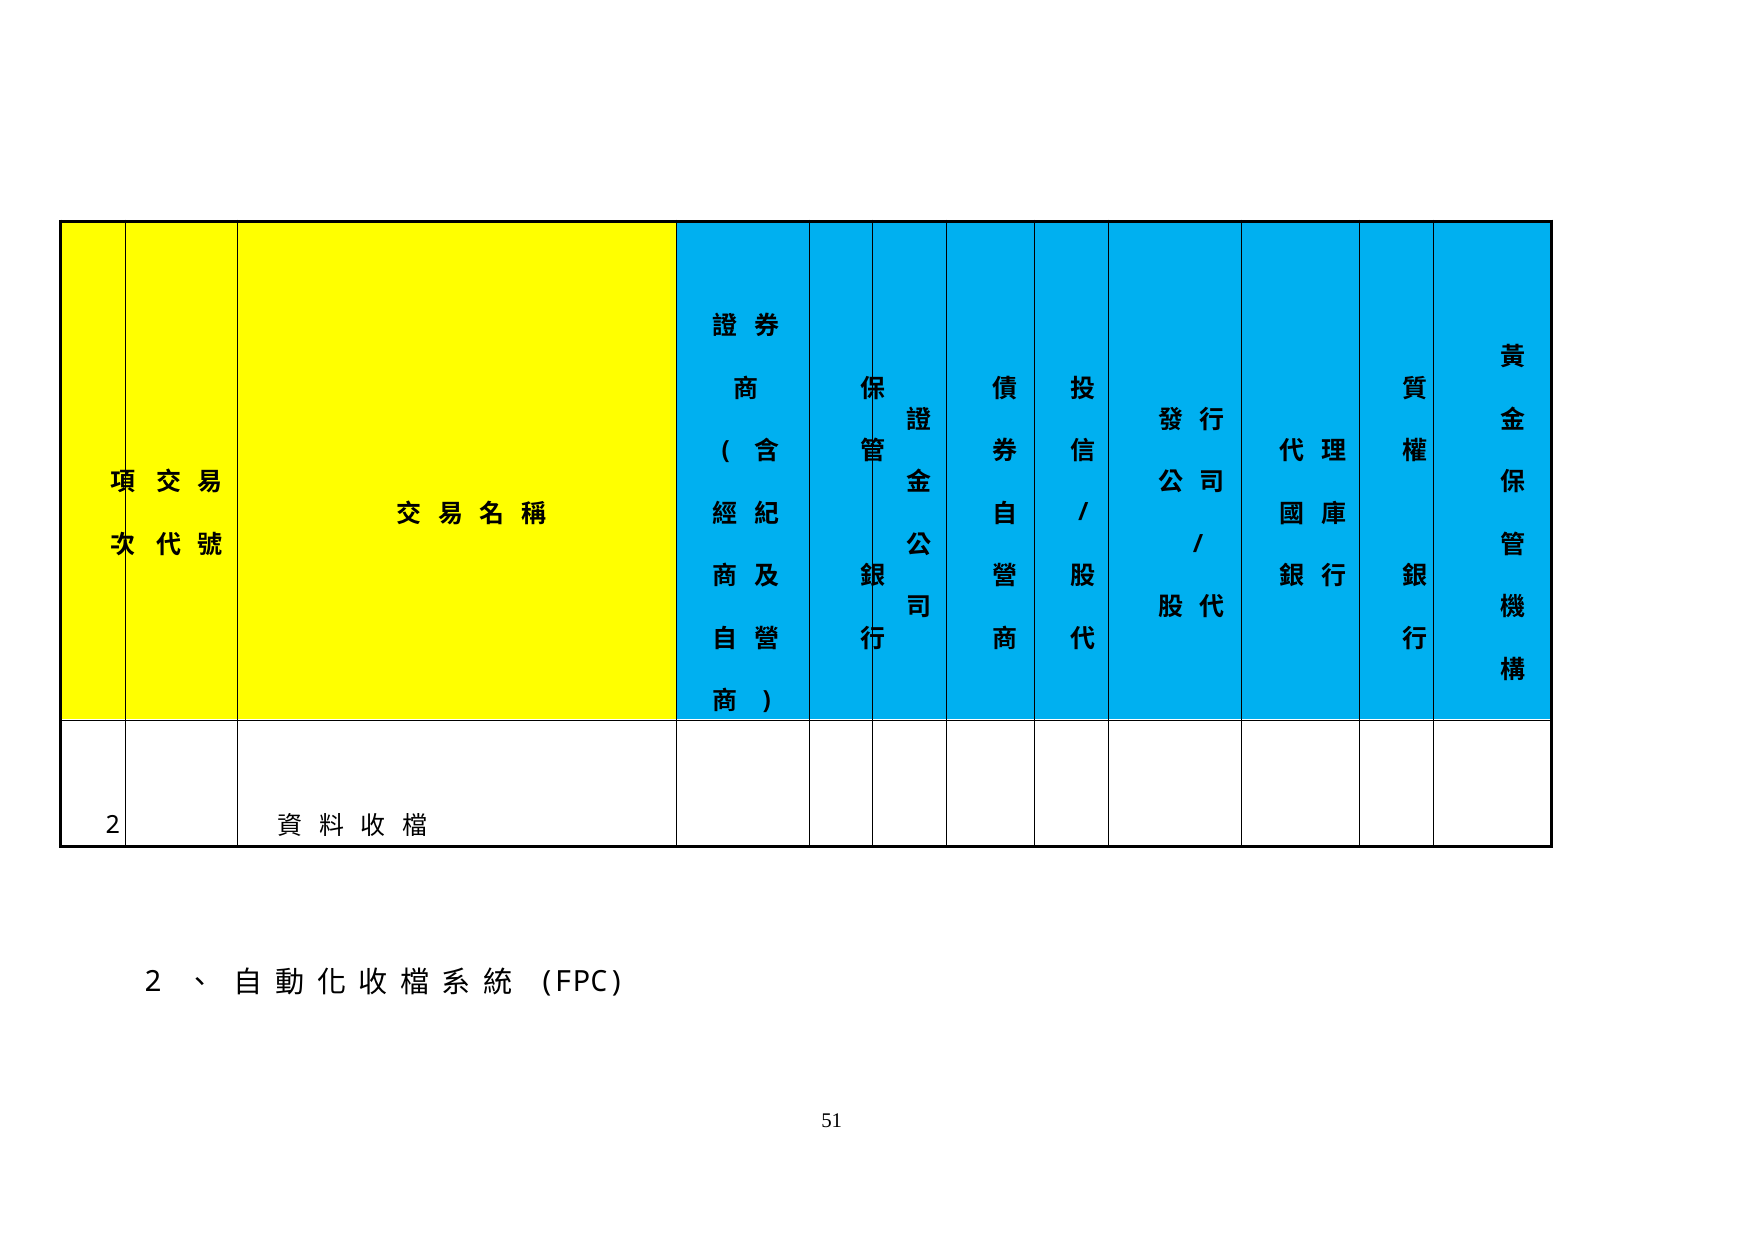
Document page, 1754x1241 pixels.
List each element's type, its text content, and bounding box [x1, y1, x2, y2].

table_cell [677, 721, 809, 844]
table_cell [873, 721, 946, 844]
table_header 項次 [62, 223, 125, 719]
list 自動化收檔系統(FPC) [132, 907, 1602, 1032]
table_cell [126, 721, 237, 844]
table_cell [1434, 721, 1550, 844]
table_header 保管 銀行 [810, 223, 872, 719]
table_header 代理 國庫銀行 [1242, 223, 1359, 719]
table_cell [1109, 721, 1241, 844]
table_cell [947, 721, 1034, 844]
table_header 債券 自營商 [947, 223, 1034, 719]
table_header 證金 公司 [873, 223, 946, 719]
table_cell [1242, 721, 1359, 844]
table_header 發行公司/ 股代 [1109, 223, 1241, 719]
table_header 交易代號 [126, 223, 237, 719]
table_cell 2 [62, 721, 125, 844]
table_header 質權 銀行 [1360, 223, 1433, 719]
table_cell [1035, 721, 1108, 844]
table_cell [810, 721, 872, 844]
table_cell [1360, 721, 1433, 844]
table_header 證券商 (含經紀商及自營商) [677, 223, 809, 719]
table_header 黃金 保管機構 [1434, 223, 1550, 719]
table_header 交易名稱 [238, 223, 676, 719]
table_cell 資料收檔 [238, 721, 676, 844]
table_header 投信/ 股代 [1035, 223, 1108, 719]
